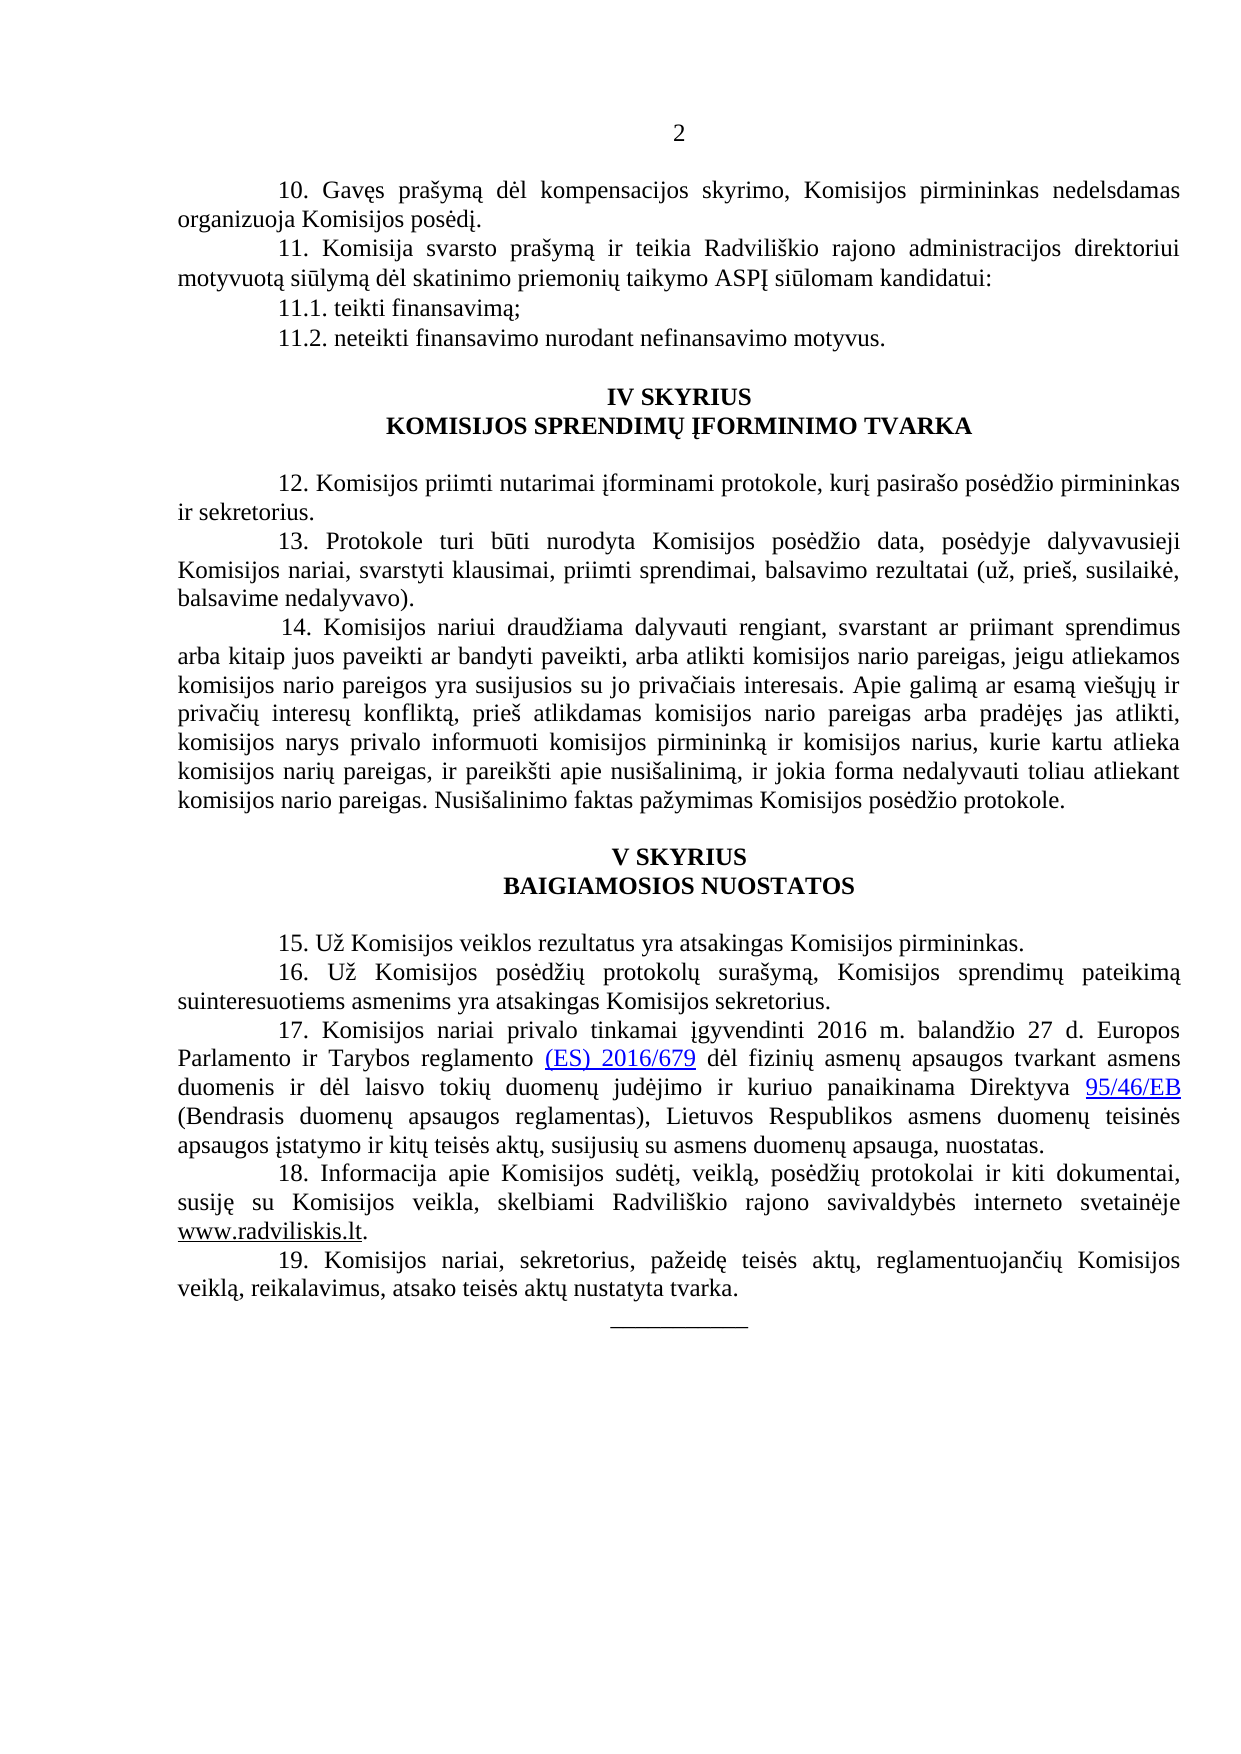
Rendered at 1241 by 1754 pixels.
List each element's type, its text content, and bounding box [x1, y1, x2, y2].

text 15. Už Komisijos veiklos rezultatus yra atsakingas Komisijos pirmininkas. [177, 928, 1181, 957]
text 19. Komisijos nariai, sekretorius, pažeidę teisės aktų, reglamentuojančių Komisijos veiklą, reikalavimus, atsako teisės aktų nustatyta tvarka. [177, 1245, 1181, 1302]
text BAIGIAMOSIOS NUOSTATOS [177, 871, 1181, 900]
text 13. Protokole turi būti nurodyta Komisijos posėdžio data, posėdyje dalyvavusieji Komisijos nariai, svarstyti klausimai, priimti sprendimai, balsavimo rezultatai (už, prieš, susilaikė, balsavime nedalyvavo). [177, 526, 1181, 612]
text 10. Gavęs prašymą dėl kompensacijos skyrimo, Komisijos pirmininkas nedelsdamas organizuoja Komisijos posėdį. [177, 176, 1181, 233]
text 11.2. neteikti finansavimo nurodant nefinansavimo motyvus. [177, 323, 1181, 352]
text 16. Už Komisijos posėdžių protokolų surašymą, Komisijos sprendimų pateikimą suinteresuotiems asmenims yra atsakingas Komisijos sekretorius. [177, 957, 1181, 1015]
text 17. Komisijos nariai privalo tinkamai įgyvendinti 2016 m. balandžio 27 d. Europos Parlamento ir Tarybos reglamento (ES) 2016/679 dėl fizinių asmenų apsaugos tvarkant asmens duomenis ir dėl laisvo tokių duomenų judėjimo ir kuriuo panaikinama Direktyva 95/46/EB (Bendrasis duomenų apsaugos reglamentas), Lietuvos Respublikos asmens duomenų teisinės apsaugos įstatymo ir kitų teisės aktų, susijusių su asmens duomenų apsauga, nuostatas. [177, 1015, 1181, 1158]
text 18. Informacija apie Komisijos sudėtį, veiklą, posėdžių protokolai ir kiti dokumentai, susiję su Komisijos veikla, skelbiami Radviliškio rajono savivaldybės interneto svetainėje www.radviliskis.lt. [177, 1158, 1181, 1245]
text 11. Komisija svarsto prašymą ir teikia Radviliškio rajono administracijos direktoriui motyvuotą siūlymą dėl skatinimo priemonių taikymo ASPĮ siūlomam kandidatui: [177, 233, 1181, 292]
text 12. Komisijos priimti nutarimai įforminami protokole, kurį pasirašo posėdžio pirmininkas ir sekretorius. [177, 468, 1181, 526]
text 14. Komisijos nariui draudžiama dalyvauti rengiant, svarstant ar priimant sprendimus arba kitaip juos paveikti ar bandyti paveikti, arba atlikti komisijos nario pareigas, jeigu atliekamos komisijos nario pareigos yra susijusios su jo privačiais interesais. Apie galimą ar esamą viešųjų ir privačių interesų konfliktą, prieš atlikdamas komisijos nario pareigas arba pradėjęs jas atlikti, komisijos narys privalo informuoti komisijos pirmininką ir komisijos narius, kurie kartu atlieka komisijos narių pareigas, ir pareikšti apie nusišalinimą, ir jokia forma nedalyvauti toliau atliekant komisijos nario pareigas. Nusišalinimo faktas pažymimas Komisijos posėdžio protokole. [177, 612, 1181, 813]
text 11.1. teikti finansavimą; [177, 293, 1181, 322]
text KOMISIJOS SPRENDIMŲ ĮFORMINIMO TVARKA [177, 411, 1181, 440]
text IV SKYRIUS [177, 382, 1181, 411]
text V SKYRIUS [177, 842, 1181, 871]
text ___________ [177, 1302, 1181, 1331]
